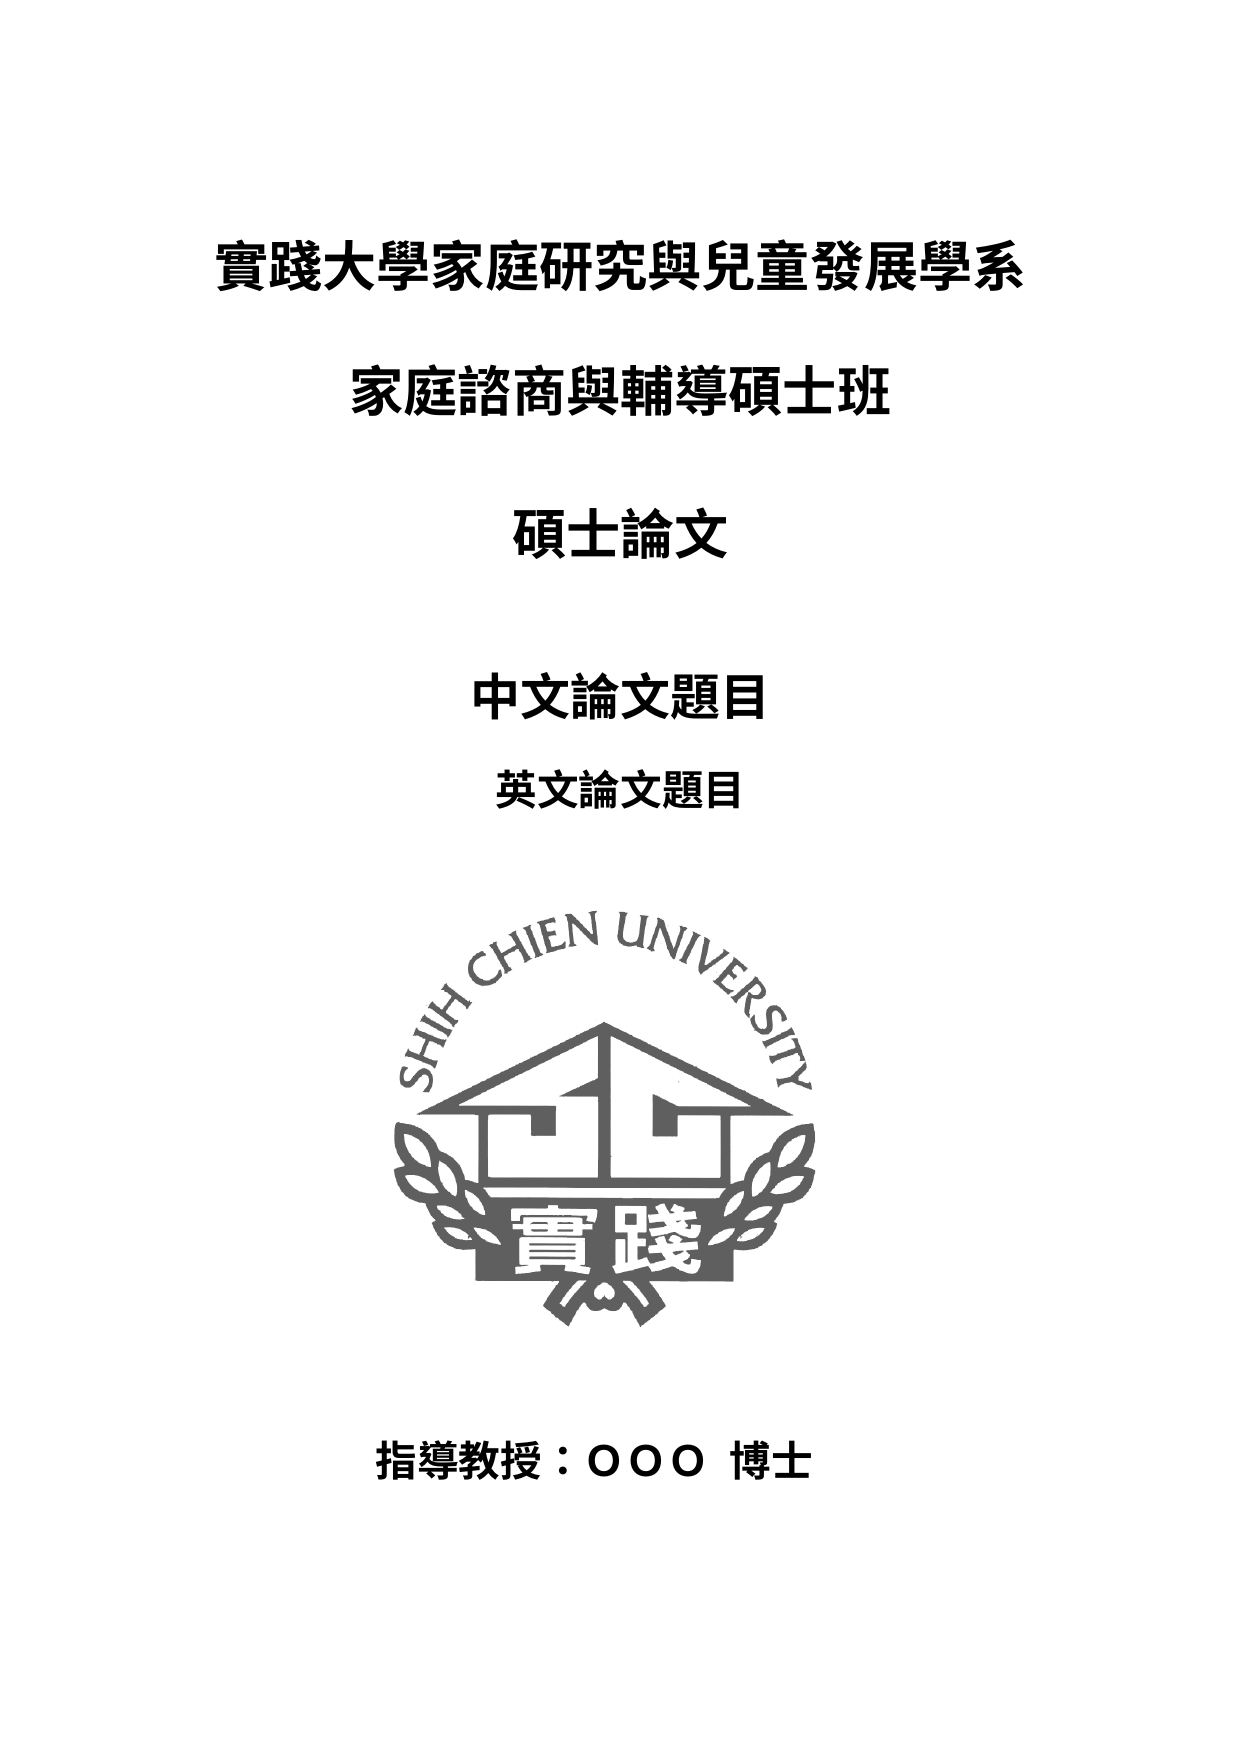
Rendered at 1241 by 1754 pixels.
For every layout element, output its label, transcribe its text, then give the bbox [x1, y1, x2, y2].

table_cell 中文論文題目 [183, 602, 1057, 746]
table_cell 英文論文題目 [183, 746, 1057, 864]
table_cell 指導教授：ＯＯＯ 博士(最高學歷) [183, 1412, 1057, 1483]
table_cell [183, 864, 1057, 1412]
table_header 實踐大學家庭研究與兒童發展學系 家庭諮商與輔導碩士班 碩士論文 [183, 190, 1057, 602]
